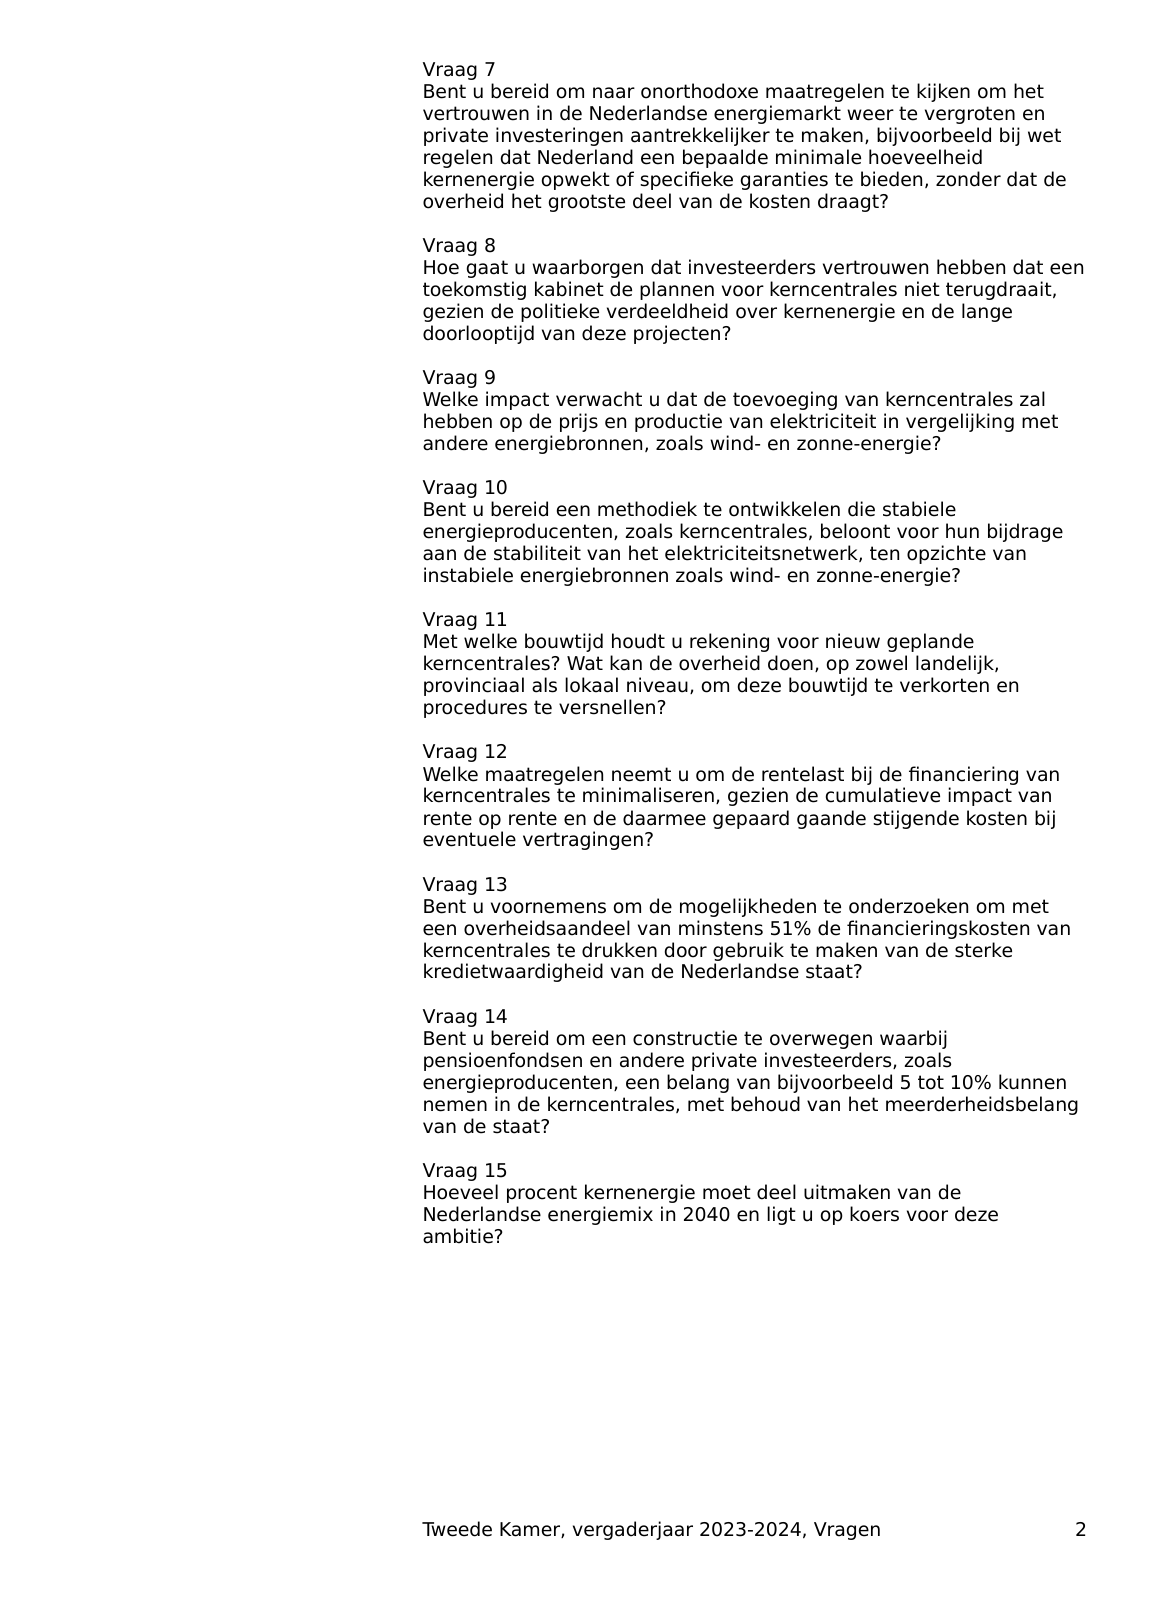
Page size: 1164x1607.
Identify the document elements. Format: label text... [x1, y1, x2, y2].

text Welke impact verwacht u dat de toevoeging van kerncentrales zal hebben op de prijs en productie van elektriciteit in vergelijking met andere energiebronnen, zoals wind- en zonne-energie? [422, 389, 1087, 455]
text Vraag 9 [422, 367, 1087, 389]
text Vraag 8 [422, 235, 1087, 257]
text Vraag 13 [422, 873, 1087, 896]
text Welke maatregelen neemt u om de rentelast bij de financiering van kerncentrales te minimaliseren, gezien de cumulatieve impact van rente op rente en de daarmee gepaard gaande stijgende kosten bij eventuele vertragingen? [422, 763, 1087, 851]
text Vraag 7 [422, 59, 1087, 81]
text Vraag 15 [422, 1160, 1087, 1182]
text Vraag 12 [422, 741, 1087, 763]
text Vraag 14 [422, 1006, 1087, 1028]
text Vraag 11 [422, 609, 1087, 631]
text Hoe gaat u waarborgen dat investeerders vertrouwen hebben dat een toekomstig kabinet de plannen voor kerncentrales niet terugdraait, gezien de politieke verdeeldheid over kernenergie en de lange doorlooptijd van deze projecten? [422, 257, 1087, 345]
text Bent u voornemens om de mogelijkheden te onderzoeken om met een overheidsaandeel van minstens 51% de financieringskosten van kerncentrales te drukken door gebruik te maken van de sterke kredietwaardigheid van de Nederlandse staat? [422, 896, 1087, 983]
text Bent u bereid om naar onorthodoxe maatregelen te kijken om het vertrouwen in de Nederlandse energiemarkt weer te vergroten en private investeringen aantrekkelijker te maken, bijvoorbeeld bij wet regelen dat Nederland een bepaalde minimale hoeveelheid kernenergie opwekt of specifieke garanties te bieden, zonder dat de overheid het grootste deel van de kosten draagt? [422, 81, 1087, 213]
text Bent u bereid om een constructie te overwegen waarbij pensioenfondsen en andere private investeerders, zoals energieproducenten, een belang van bijvoorbeeld 5 tot 10% kunnen nemen in de kerncentrales, met behoud van het meerderheidsbelang van de staat? [422, 1028, 1087, 1137]
text Met welke bouwtijd houdt u rekening voor nieuw geplande kerncentrales? Wat kan de overheid doen, op zowel landelijk, provinciaal als lokaal niveau, om deze bouwtijd te verkorten en procedures te versnellen? [422, 631, 1087, 719]
text Bent u bereid een methodiek te ontwikkelen die stabiele energieproducenten, zoals kerncentrales, beloont voor hun bijdrage aan de stabiliteit van het elektriciteitsnetwerk, ten opzichte van instabiele energiebronnen zoals wind- en zonne-energie? [422, 499, 1087, 587]
text Vraag 10 [422, 477, 1087, 499]
text Hoeveel procent kernenergie moet deel uitmaken van de Nederlandse energiemix in 2040 en ligt u op koers voor deze ambitie? [422, 1182, 1087, 1248]
